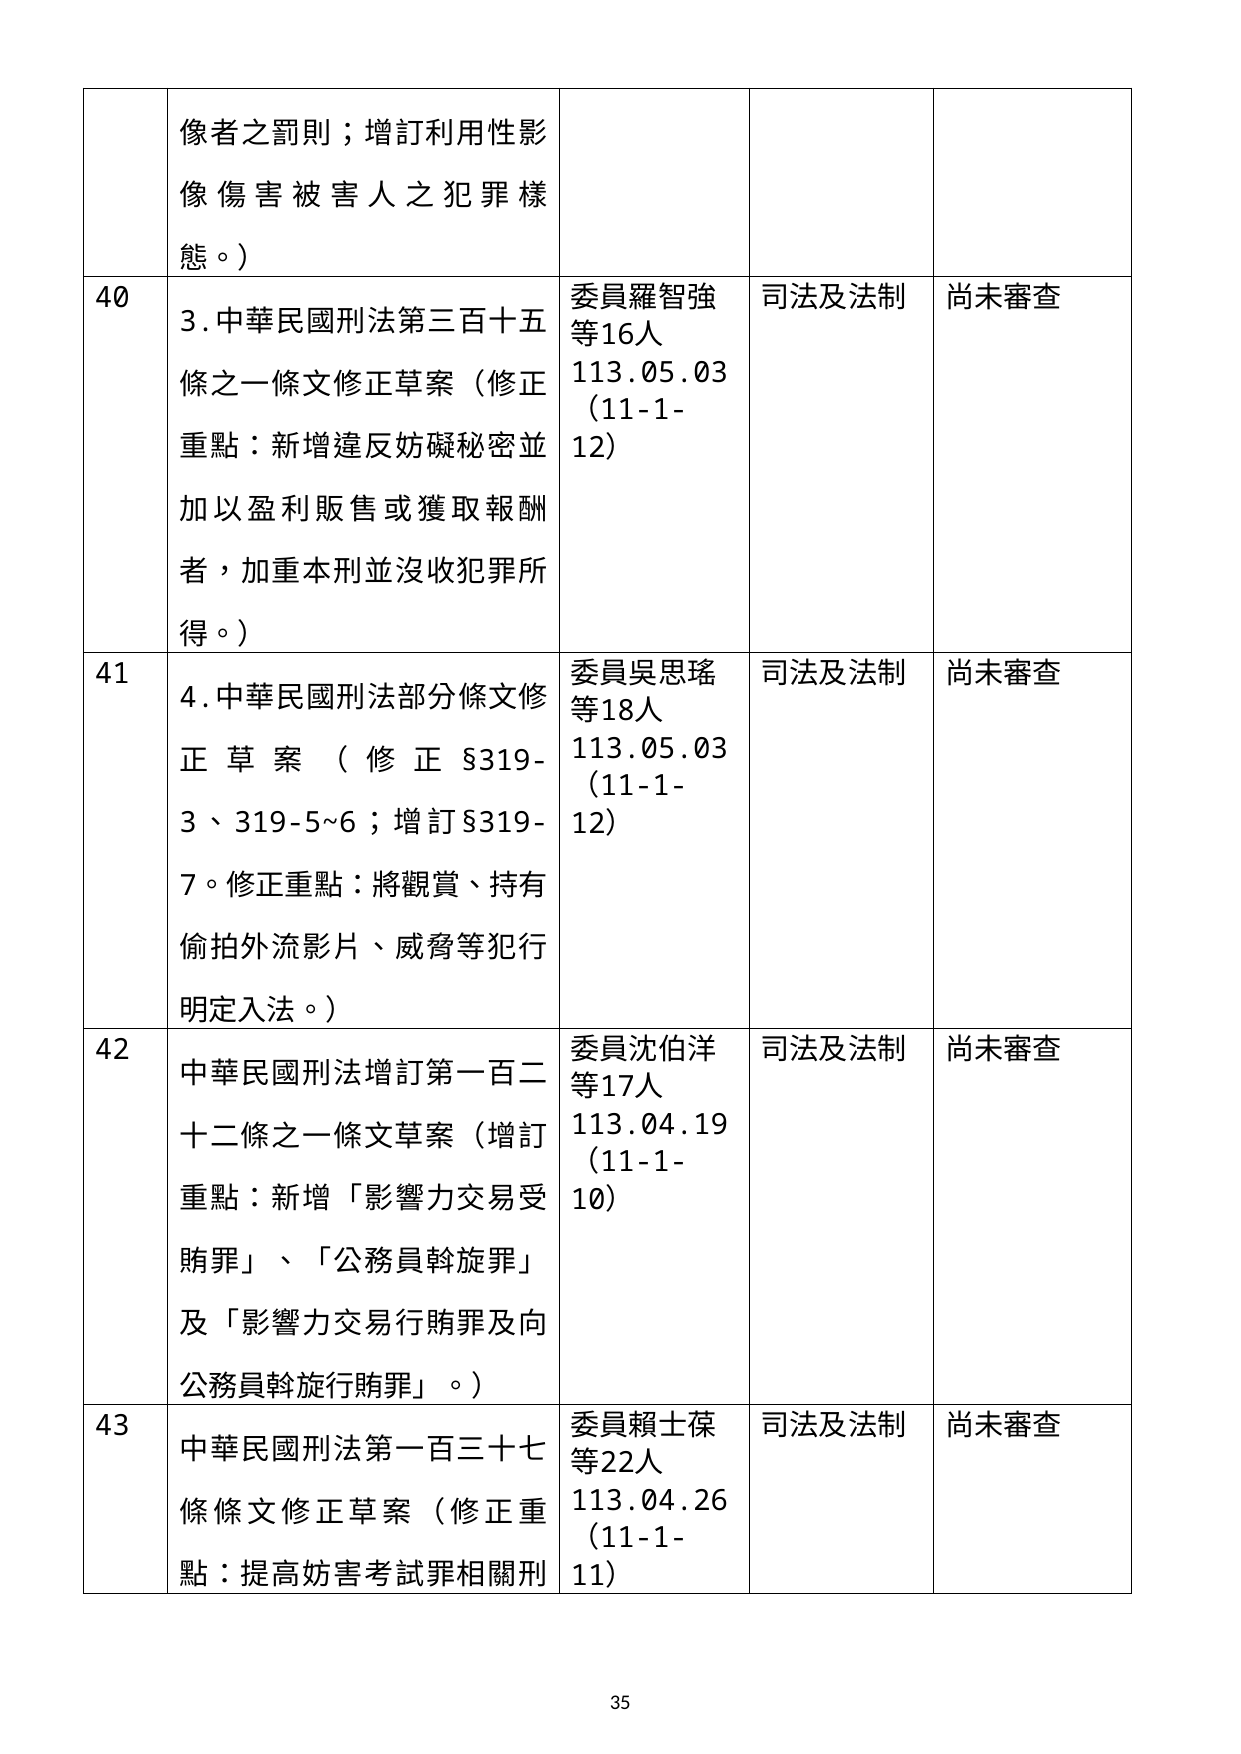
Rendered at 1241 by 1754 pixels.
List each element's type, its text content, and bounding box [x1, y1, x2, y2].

table_cell 司法及法制 [750, 653, 933, 1028]
table_cell [934, 89, 1131, 276]
table_cell 中華民國刑法第一百三十七條條文修正草案（修正重點：提高妨害考試罪相關刑 [168, 1405, 559, 1593]
table_cell 像者之罰則；增訂利用性影像傷害被害人之犯罪樣態。） [168, 89, 559, 276]
table_cell 尚未審查 [934, 653, 1131, 1028]
table_cell 司法及法制 [750, 1029, 933, 1404]
table_cell 43 [84, 1405, 167, 1593]
table_cell 尚未審查 [934, 277, 1131, 652]
table_cell 司法及法制 [750, 277, 933, 652]
table_cell 40 [84, 277, 167, 652]
table_cell 41 [84, 653, 167, 1028]
table_cell 3.中華民國刑法第三百十五條之一條文修正草案（修正重點：新增違反妨礙秘密並加以盈利販售或獲取報酬者，加重本刑並沒收犯罪所得。） [168, 277, 559, 652]
table_cell 4.中華民國刑法部分條文修正草案（修正§319-3、319-5~6；增訂§319-7。修正重點：將觀賞、持有偷拍外流影片、威脅等犯行明定入法。） [168, 653, 559, 1028]
table_cell [560, 89, 749, 276]
table_cell 委員羅智強 等16人 113.05.03 （11-1-12） [560, 277, 749, 652]
table_cell [750, 89, 933, 276]
table_cell 委員沈伯洋 等17人 113.04.19 （11-1-10） [560, 1029, 749, 1404]
table_cell 委員吳思瑤 等18人 113.05.03 （11-1-12） [560, 653, 749, 1028]
table_cell 司法及法制 [750, 1405, 933, 1593]
table_cell 42 [84, 1029, 167, 1404]
table_cell 尚未審查 [934, 1029, 1131, 1404]
table_cell 委員賴士葆 等22人 113.04.26 （11-1-11） [560, 1405, 749, 1593]
table_cell [84, 89, 167, 276]
table_cell 中華民國刑法增訂第一百二十二條之一條文草案（增訂重點：新增「影響力交易受賄罪」、「公務員斡旋罪」及「影響力交易行賄罪及向公務員斡旋行賄罪」。） [168, 1029, 559, 1404]
table_cell 尚未審查 [934, 1405, 1131, 1593]
